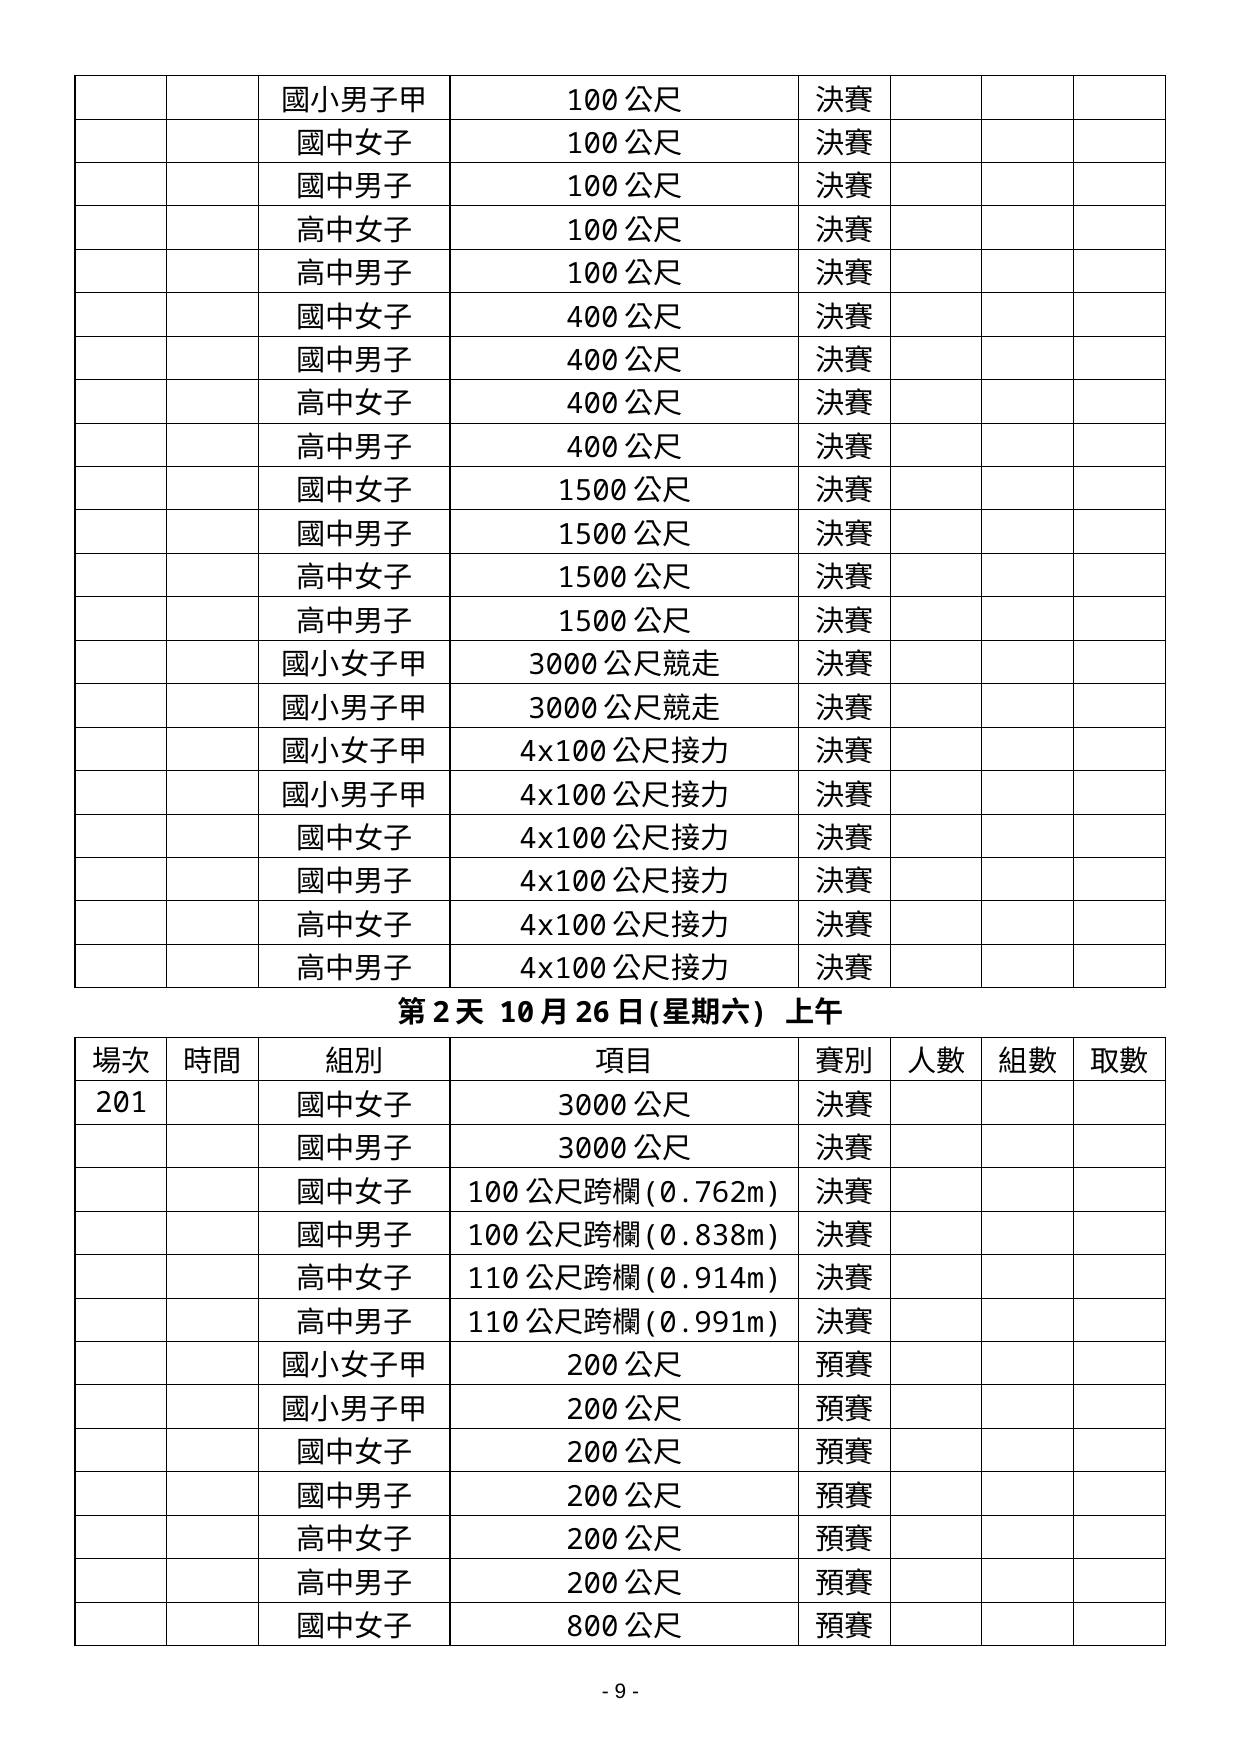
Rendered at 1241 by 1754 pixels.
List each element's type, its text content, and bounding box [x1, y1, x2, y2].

table_cell 決賽 [799, 510, 890, 553]
table_cell [76, 771, 166, 813]
table_cell 決賽 [799, 467, 890, 509]
table_cell [891, 424, 981, 466]
table_cell 決賽 [799, 76, 890, 118]
table_cell [1074, 901, 1165, 944]
table_cell [982, 1299, 1073, 1341]
table_cell [167, 337, 258, 379]
table_cell [76, 1429, 166, 1471]
table_cell [167, 771, 258, 813]
table_cell [167, 1429, 258, 1471]
table_cell [982, 858, 1073, 900]
table_cell [982, 815, 1073, 857]
table_cell [76, 597, 166, 640]
table_cell 預賽 [799, 1342, 890, 1384]
table_header 人數 [891, 1038, 981, 1080]
table_cell 決賽 [799, 815, 890, 857]
table_cell [167, 641, 258, 683]
table_header 取數 [1074, 1038, 1165, 1080]
table_cell 國小女子甲 [259, 728, 449, 770]
table_cell [76, 945, 166, 987]
table_cell [76, 1559, 166, 1602]
table_cell 200公尺 [451, 1429, 798, 1471]
table_cell [1074, 1299, 1165, 1341]
table_cell [891, 1255, 981, 1297]
table_cell [982, 1125, 1073, 1167]
table_cell [891, 76, 981, 118]
table_cell [167, 684, 258, 727]
table_cell 1500公尺 [451, 467, 798, 509]
table_cell 預賽 [799, 1603, 890, 1645]
table_cell [982, 1255, 1073, 1297]
table_cell [982, 1081, 1073, 1124]
table_cell 國中女子 [259, 1603, 449, 1645]
table_cell [76, 467, 166, 509]
table_cell [891, 728, 981, 770]
table_cell [76, 1385, 166, 1428]
table_cell [1074, 337, 1165, 379]
table_cell [982, 1385, 1073, 1428]
table_cell [167, 510, 258, 553]
table_cell 預賽 [799, 1516, 890, 1558]
table_cell [167, 554, 258, 596]
table_cell [891, 1299, 981, 1341]
table_cell [167, 293, 258, 336]
table_cell 高中男子 [259, 597, 449, 640]
table_cell [76, 728, 166, 770]
table_cell 100公尺跨欄(0.838m) [451, 1212, 798, 1254]
table_cell [167, 1081, 258, 1124]
table_cell 110公尺跨欄(0.914m) [451, 1255, 798, 1297]
table_cell 決賽 [799, 206, 890, 249]
table_cell 100公尺 [451, 120, 798, 162]
table_cell 3000公尺競走 [451, 684, 798, 727]
table_cell [982, 1342, 1073, 1384]
table_cell [76, 901, 166, 944]
table_cell [167, 1559, 258, 1602]
table_cell 100公尺 [451, 76, 798, 118]
table_cell [1074, 771, 1165, 813]
table_cell [982, 76, 1073, 118]
table_cell 201 [76, 1081, 166, 1124]
table_cell [891, 858, 981, 900]
table_cell 國中女子 [259, 1081, 449, 1124]
table_cell 決賽 [799, 554, 890, 596]
table_cell [1074, 728, 1165, 770]
table_cell 3000公尺競走 [451, 641, 798, 683]
table_cell [982, 901, 1073, 944]
table_cell 決賽 [799, 163, 890, 205]
table_cell [1074, 1603, 1165, 1645]
table_cell [891, 337, 981, 379]
table_cell 200公尺 [451, 1385, 798, 1428]
table_cell [76, 510, 166, 553]
table_cell 預賽 [799, 1472, 890, 1515]
table_cell [982, 1168, 1073, 1211]
table_cell 高中男子 [259, 1299, 449, 1341]
table_cell 400公尺 [451, 424, 798, 466]
table_cell [167, 858, 258, 900]
table_cell 國中女子 [259, 1168, 449, 1211]
table_cell 國中女子 [259, 293, 449, 336]
table_cell 200公尺 [451, 1342, 798, 1384]
table_cell [1074, 1255, 1165, 1297]
table_cell [891, 163, 981, 205]
table_cell 決賽 [799, 1299, 890, 1341]
table_cell [1074, 1516, 1165, 1558]
table_cell [1074, 1429, 1165, 1471]
table_cell 決賽 [799, 1212, 890, 1254]
table_cell 4x100公尺接力 [451, 728, 798, 770]
table_cell 預賽 [799, 1559, 890, 1602]
table_cell [76, 293, 166, 336]
table_cell [891, 641, 981, 683]
table_cell [1074, 120, 1165, 162]
table_cell [891, 597, 981, 640]
table_cell 國中男子 [259, 858, 449, 900]
table_cell 國中男子 [259, 163, 449, 205]
table_cell [167, 1385, 258, 1428]
table_cell 200公尺 [451, 1559, 798, 1602]
table_cell [891, 945, 981, 987]
table_cell 決賽 [799, 1081, 890, 1124]
table_header 時間 [167, 1038, 258, 1080]
table_cell [982, 641, 1073, 683]
table_cell [891, 120, 981, 162]
table_cell [167, 597, 258, 640]
table_cell [982, 293, 1073, 336]
table_cell [982, 597, 1073, 640]
table_cell 國小女子甲 [259, 1342, 449, 1384]
table_cell [167, 424, 258, 466]
table_cell [1074, 250, 1165, 292]
table_cell 國中女子 [259, 467, 449, 509]
table_header 場次 [76, 1038, 166, 1080]
table_cell [1074, 815, 1165, 857]
table_cell 高中女子 [259, 1255, 449, 1297]
table_cell 110公尺跨欄(0.991m) [451, 1299, 798, 1341]
table_cell [891, 467, 981, 509]
table_cell [891, 1385, 981, 1428]
table_cell 決賽 [799, 120, 890, 162]
table_cell [1074, 163, 1165, 205]
table_cell [167, 1212, 258, 1254]
table_cell [1074, 1385, 1165, 1428]
table_cell [1074, 1342, 1165, 1384]
table_cell [891, 293, 981, 336]
table_cell [167, 1299, 258, 1341]
table_cell 預賽 [799, 1385, 890, 1428]
table_cell 1500公尺 [451, 510, 798, 553]
table_cell [76, 1472, 166, 1515]
table_cell [1074, 293, 1165, 336]
table_cell [167, 467, 258, 509]
table_cell [76, 76, 166, 118]
table_cell 國中男子 [259, 337, 449, 379]
table_cell [891, 1472, 981, 1515]
table_cell [167, 901, 258, 944]
table_cell [982, 771, 1073, 813]
table_cell 800公尺 [451, 1603, 798, 1645]
table_cell [982, 206, 1073, 249]
table_cell [982, 1559, 1073, 1602]
table_cell 高中男子 [259, 424, 449, 466]
table_cell [167, 1168, 258, 1211]
table_cell [167, 76, 258, 118]
table_cell [982, 1429, 1073, 1471]
table_cell [1074, 641, 1165, 683]
table_cell [76, 1255, 166, 1297]
table_cell [76, 554, 166, 596]
table_cell [1074, 1559, 1165, 1602]
table_cell 決賽 [799, 684, 890, 727]
table_cell [982, 510, 1073, 553]
table_cell [167, 1603, 258, 1645]
table_cell [982, 120, 1073, 162]
table_cell 決賽 [799, 380, 890, 422]
table_cell [1074, 206, 1165, 249]
table_cell 決賽 [799, 337, 890, 379]
table_header 項目 [451, 1038, 798, 1080]
table_cell [76, 1603, 166, 1645]
table_cell [891, 815, 981, 857]
table_cell [891, 1168, 981, 1211]
table_cell 高中男子 [259, 945, 449, 987]
table_header 組數 [982, 1038, 1073, 1080]
table_cell 決賽 [799, 1168, 890, 1211]
table_cell 決賽 [799, 597, 890, 640]
table_cell 200公尺 [451, 1472, 798, 1515]
table_cell 4x100公尺接力 [451, 858, 798, 900]
table_cell [167, 945, 258, 987]
table_cell [167, 206, 258, 249]
table_cell [76, 337, 166, 379]
table_cell 決賽 [799, 901, 890, 944]
table_cell [1074, 597, 1165, 640]
table_cell [76, 858, 166, 900]
table_cell [1074, 554, 1165, 596]
table_cell [982, 467, 1073, 509]
table_cell 400公尺 [451, 337, 798, 379]
table_cell 高中女子 [259, 554, 449, 596]
table_cell 100公尺 [451, 206, 798, 249]
table_cell 4x100公尺接力 [451, 815, 798, 857]
table_cell [891, 206, 981, 249]
table_cell 1500公尺 [451, 597, 798, 640]
table_cell 國中男子 [259, 1125, 449, 1167]
table_cell [891, 1212, 981, 1254]
table_cell [167, 1255, 258, 1297]
table_cell [1074, 380, 1165, 422]
table_cell 3000公尺 [451, 1125, 798, 1167]
table_cell 決賽 [799, 641, 890, 683]
table_cell [1074, 684, 1165, 727]
table_cell [982, 1603, 1073, 1645]
table_cell [76, 684, 166, 727]
table_cell [982, 337, 1073, 379]
table_cell [982, 424, 1073, 466]
table_header 組別 [259, 1038, 449, 1080]
table_cell [76, 1212, 166, 1254]
table_cell 高中女子 [259, 901, 449, 944]
table_cell 國中男子 [259, 1472, 449, 1515]
table_cell [167, 250, 258, 292]
table_cell [1074, 1212, 1165, 1254]
table_cell 4x100公尺接力 [451, 771, 798, 813]
table_cell [1074, 945, 1165, 987]
table_cell 決賽 [799, 728, 890, 770]
table_cell [891, 1125, 981, 1167]
table_cell [891, 380, 981, 422]
table_cell [1074, 858, 1165, 900]
table_cell [891, 1429, 981, 1471]
table_cell [167, 1125, 258, 1167]
table_cell 1500公尺 [451, 554, 798, 596]
table_cell 決賽 [799, 771, 890, 813]
table_cell 國中女子 [259, 815, 449, 857]
table_cell [1074, 1081, 1165, 1124]
table_cell [891, 771, 981, 813]
table_cell [891, 1559, 981, 1602]
table_cell [1074, 1125, 1165, 1167]
table_cell 200公尺 [451, 1516, 798, 1558]
table_cell [76, 1125, 166, 1167]
table_cell 決賽 [799, 293, 890, 336]
table_cell 400公尺 [451, 380, 798, 422]
table_header 賽別 [799, 1038, 890, 1080]
table_cell [1074, 510, 1165, 553]
table_cell [76, 1168, 166, 1211]
table_cell [167, 380, 258, 422]
table_cell 高中男子 [259, 1559, 449, 1602]
table_cell 100公尺 [451, 163, 798, 205]
table_cell [891, 510, 981, 553]
table_cell [167, 1516, 258, 1558]
table_cell [891, 1342, 981, 1384]
table_cell [891, 1081, 981, 1124]
table_cell 國中女子 [259, 120, 449, 162]
table_cell [982, 163, 1073, 205]
table_cell 國中女子 [259, 1429, 449, 1471]
table_cell [76, 250, 166, 292]
table_cell [76, 1342, 166, 1384]
table_cell [76, 424, 166, 466]
table_cell [76, 1299, 166, 1341]
table_cell 國小女子甲 [259, 641, 449, 683]
table_cell 國小男子甲 [259, 76, 449, 118]
table_cell [167, 815, 258, 857]
table_cell [167, 120, 258, 162]
table_cell [1074, 424, 1165, 466]
table_cell [76, 641, 166, 683]
table_cell [76, 206, 166, 249]
table_cell [1074, 1472, 1165, 1515]
table_cell 高中男子 [259, 250, 449, 292]
table_cell [982, 1516, 1073, 1558]
table_cell 高中女子 [259, 1516, 449, 1558]
table_cell 國小男子甲 [259, 771, 449, 813]
table_cell 決賽 [799, 945, 890, 987]
table_cell [76, 815, 166, 857]
table_cell [891, 684, 981, 727]
table_cell 國中男子 [259, 510, 449, 553]
table_cell [1074, 76, 1165, 118]
table_cell [891, 250, 981, 292]
table_cell 4x100公尺接力 [451, 945, 798, 987]
table_cell [891, 1603, 981, 1645]
table_cell 決賽 [799, 858, 890, 900]
table_cell [167, 1342, 258, 1384]
table_cell 決賽 [799, 1125, 890, 1167]
table_cell [982, 945, 1073, 987]
table_cell 國小男子甲 [259, 1385, 449, 1428]
table_cell [167, 1472, 258, 1515]
table_cell [1074, 1168, 1165, 1211]
table_cell [76, 163, 166, 205]
table_cell 3000公尺 [451, 1081, 798, 1124]
table_cell 決賽 [799, 1255, 890, 1297]
table_cell 決賽 [799, 424, 890, 466]
table_cell [167, 163, 258, 205]
table_cell [982, 1472, 1073, 1515]
table_cell [1074, 467, 1165, 509]
table_cell [891, 554, 981, 596]
table_cell [982, 554, 1073, 596]
table_cell [891, 1516, 981, 1558]
table_cell [982, 250, 1073, 292]
table_cell [982, 728, 1073, 770]
table_cell 100公尺跨欄(0.762m) [451, 1168, 798, 1211]
table_cell 決賽 [799, 250, 890, 292]
table_cell 高中女子 [259, 206, 449, 249]
table_cell [76, 380, 166, 422]
table_cell [982, 684, 1073, 727]
table_cell [982, 380, 1073, 422]
table_cell 預賽 [799, 1429, 890, 1471]
table_cell 4x100公尺接力 [451, 901, 798, 944]
table_cell 國中男子 [259, 1212, 449, 1254]
table_cell 400公尺 [451, 293, 798, 336]
table_cell 100公尺 [451, 250, 798, 292]
table_cell [167, 728, 258, 770]
table_cell [891, 901, 981, 944]
table_cell 國小男子甲 [259, 684, 449, 727]
text 第2天 10月26日(星期六) 上午 [75, 988, 1165, 1031]
table_cell [982, 1212, 1073, 1254]
table_cell [76, 120, 166, 162]
table_cell [76, 1516, 166, 1558]
table_cell 高中女子 [259, 380, 449, 422]
